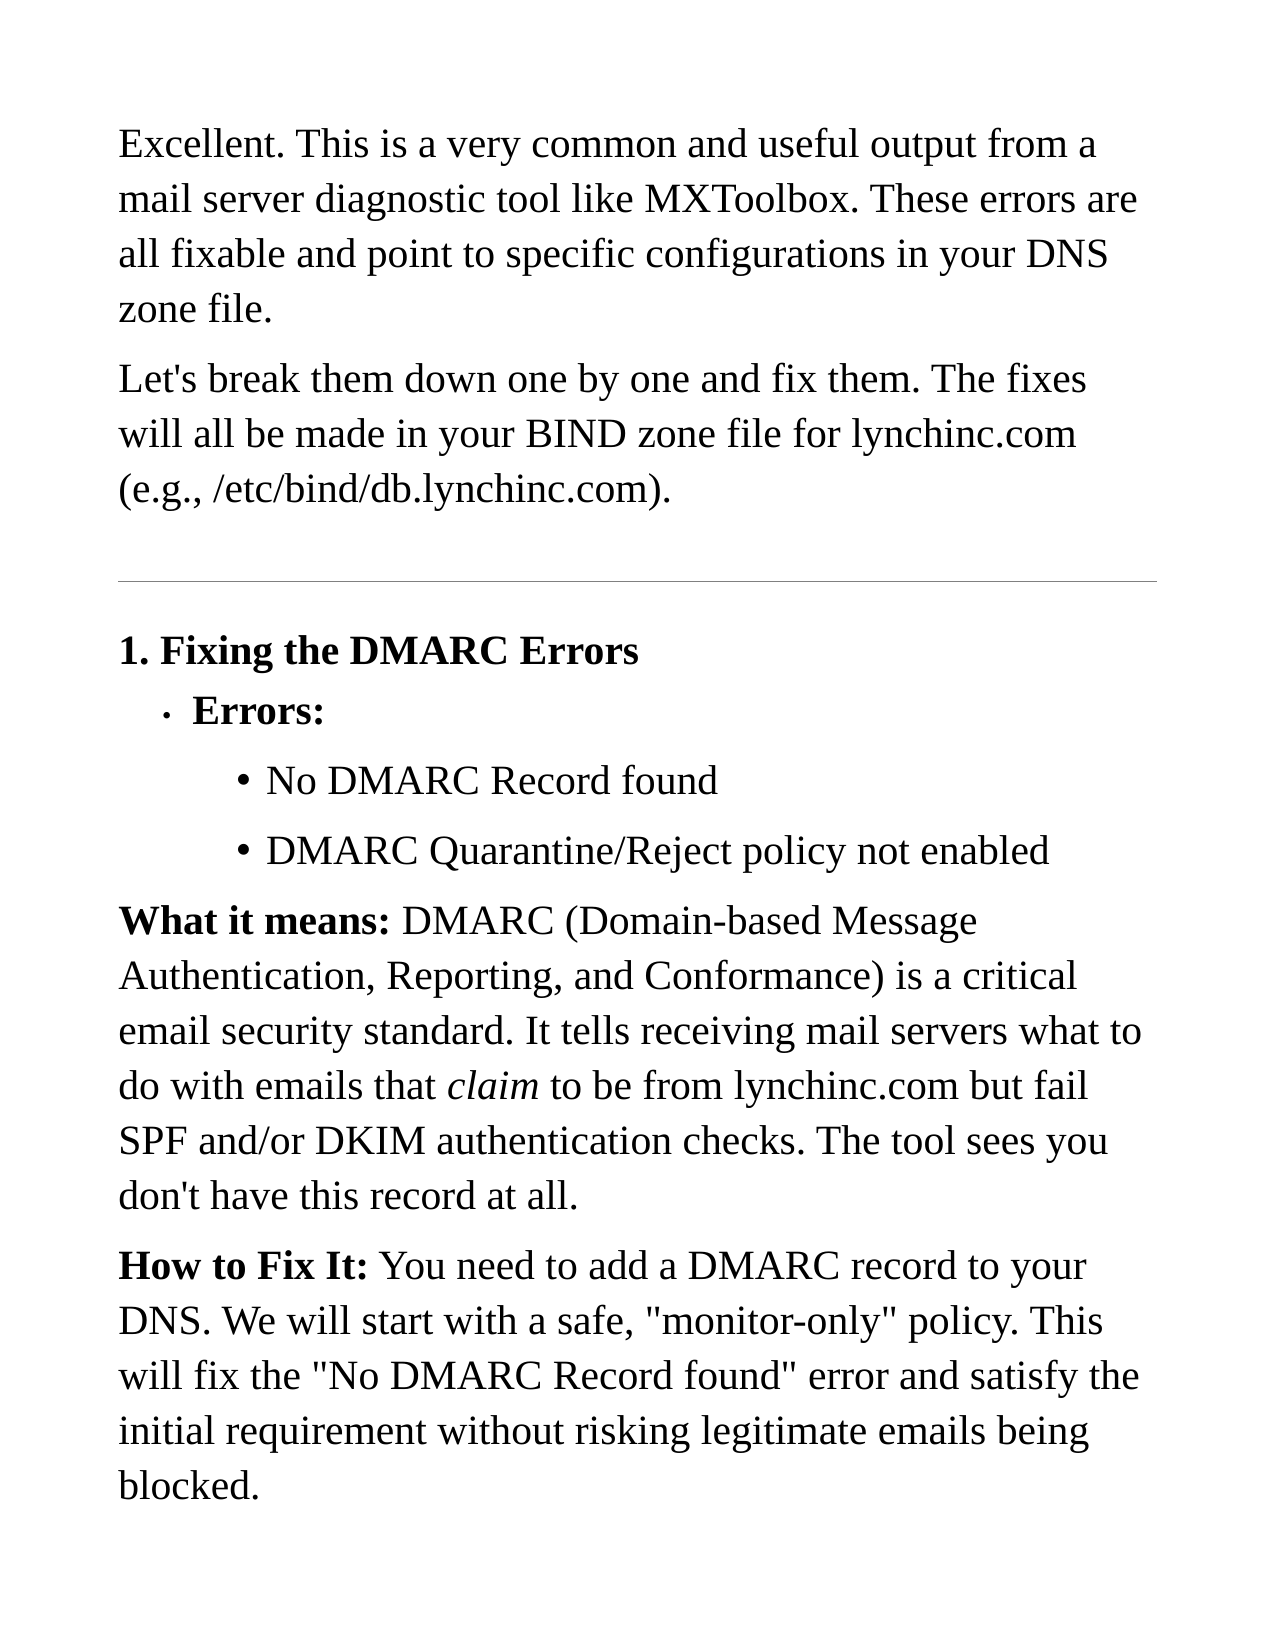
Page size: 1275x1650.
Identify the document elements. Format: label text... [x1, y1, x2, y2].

list Errors: [162, 686, 1157, 734]
text Let's break them down one by one and fix them. The fixes will all be made in your BIND zone file for lynchinc.com (e.g., /etc/bind/db.lynchinc.com). [118, 353, 1157, 511]
text What it means: DMARC (Domain-based Message Authentication, Reporting, and Conformance) is a critical email security standard. It tells receiving mail servers what to do with emails that claim to be from lynchinc.com but fail SPF and/or DKIM authentication checks. The tool sees you don't have this record at all. [118, 895, 1157, 1218]
list No DMARC Record found [236, 756, 1157, 803]
list DMARC Quarantine/Reject policy not enabled [236, 825, 1157, 873]
text How to Fix It: You need to add a DMARC record to your DNS. We will start with a safe, "monitor-only" policy. This will fix the "No DMARC Record found" error and satisfy the initial requirement without risking legitimate emails being blocked. [118, 1240, 1157, 1509]
subtitle 1. Fixing the DMARC Errors [118, 625, 1157, 673]
text Excellent. This is a very common and useful output from a mail server diagnostic tool like MXToolbox. These errors are all fixable and point to specific configurations in your DNS zone file. [118, 118, 1157, 331]
